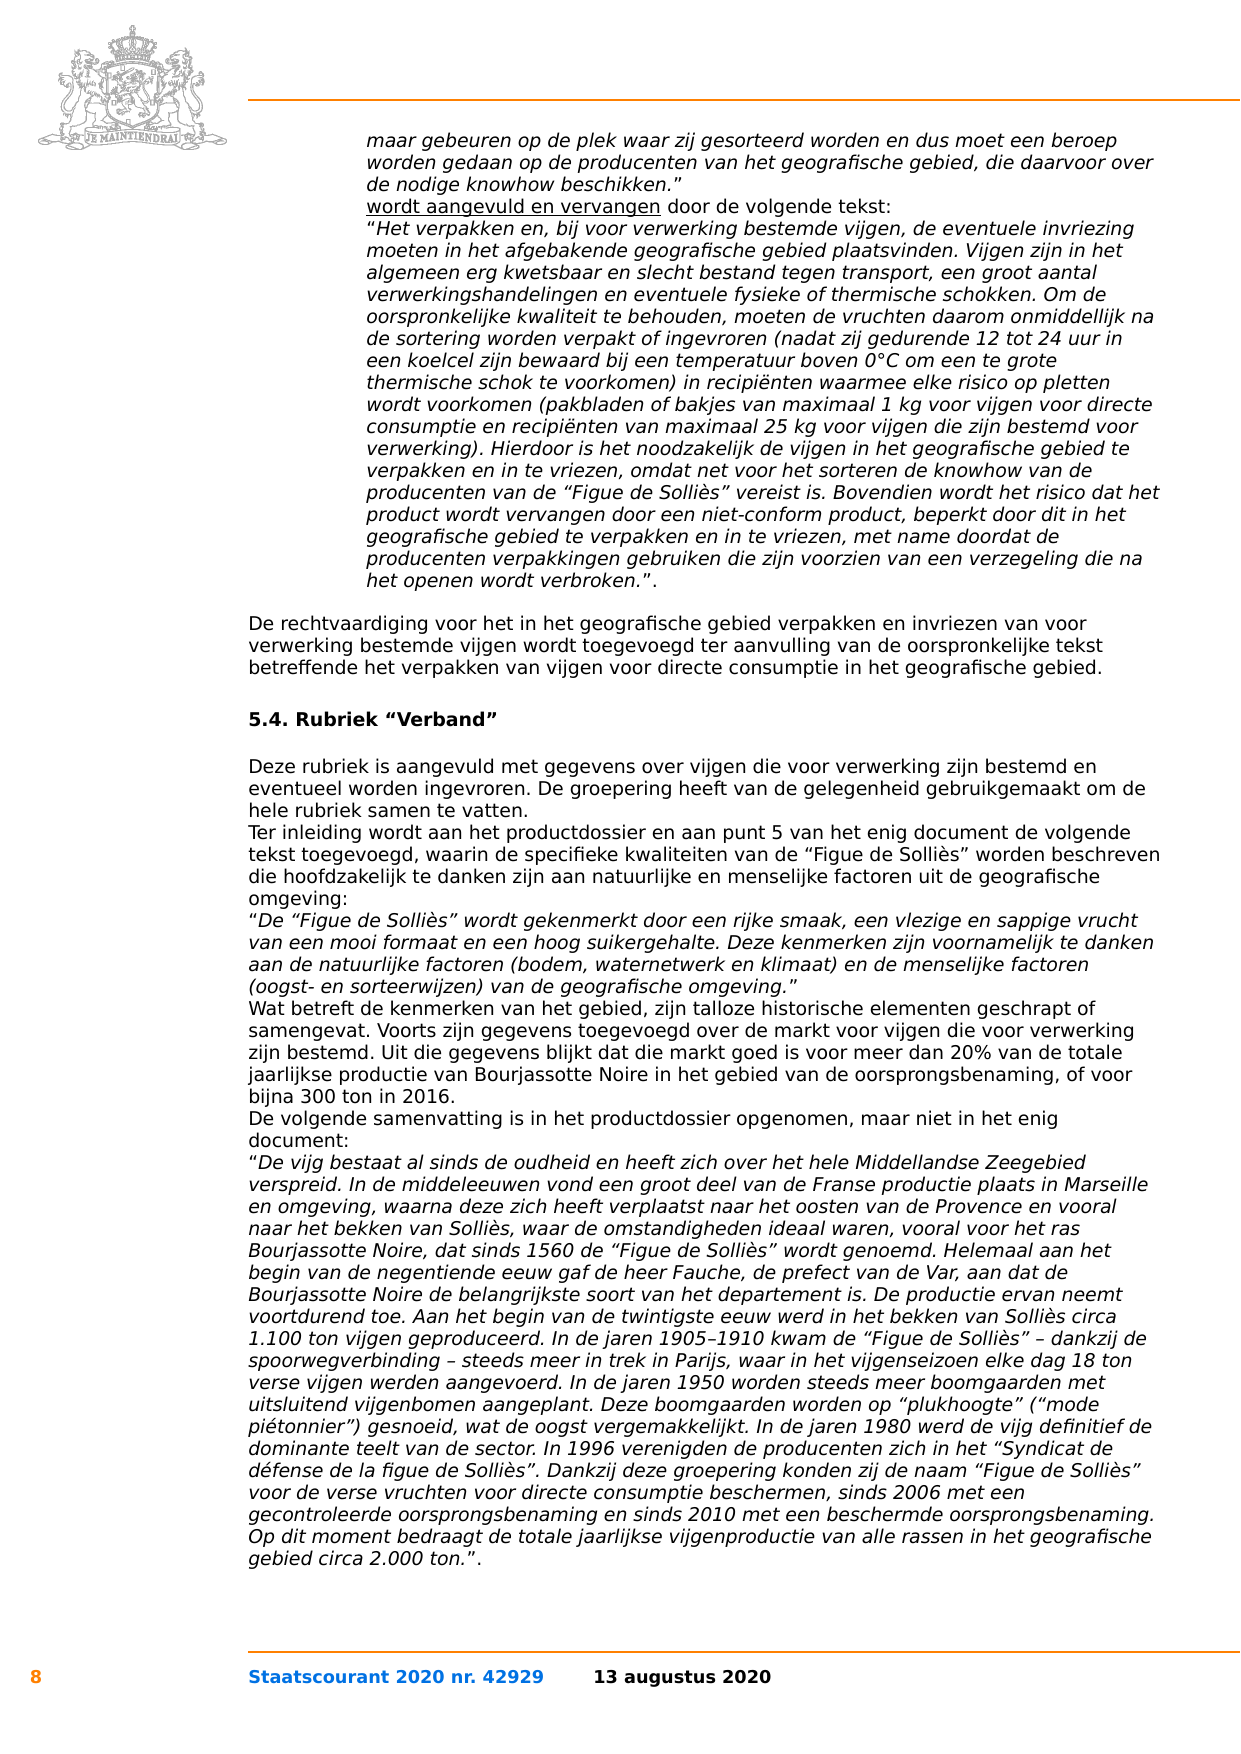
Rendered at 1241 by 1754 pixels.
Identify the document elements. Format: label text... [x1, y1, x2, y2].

text “De “Figue de Solliès” wordt gekenmerkt door een rijke smaak, een vlezige en sappige vrucht van een mooi formaat en een hoog suikergehalte. Deze kenmerken zijn voornamelijk te danken aan de natuurlijke factoren (bodem, waternetwerk en klimaat) en de menselijke factoren (oogst- en sorteerwijzen) van de geografische omgeving.” [248, 910, 1163, 998]
text Wat betreft de kenmerken van het gebied, zijn talloze historische elementen geschrapt of samengevat. Voorts zijn gegevens toegevoegd over de markt voor vijgen die voor verwerking zijn bestemd. Uit die gegevens blijkt dat die markt goed is voor meer dan 20% van de totale jaarlijkse productie van Bourjassotte Noire in het gebied van de oorsprongsbenaming, of voor bijna 300 ton in 2016. [248, 998, 1163, 1108]
text “De vijg bestaat al sinds de oudheid en heeft zich over het hele Middellandse Zeegebied verspreid. In de middeleeuwen vond een groot deel van de Franse productie plaats in Marseille en omgeving, waarna deze zich heeft verplaatst naar het oosten van de Provence en vooral naar het bekken van Solliès, waar de omstandigheden ideaal waren, vooral voor het ras Bourjassotte Noire, dat sinds 1560 de “Figue de Solliès” wordt genoemd. Helemaal aan het begin van de negentiende eeuw gaf de heer Fauche, de prefect van de Var, aan dat de Bourjassotte Noire de belangrijkste soort van het departement is. De productie ervan neemt voortdurend toe. Aan het begin van de twintigste eeuw werd in het bekken van Solliès circa 1.100 ton vijgen geproduceerd. In de jaren 1905–1910 kwam de “Figue de Solliès” – dankzij de spoorwegverbinding – steeds meer in trek in Parijs, waar in het vijgenseizoen elke dag 18 ton verse vijgen werden aangevoerd. In de jaren 1950 worden steeds meer boomgaarden met uitsluitend vijgenbomen aangeplant. Deze boomgaarden worden op “plukhoogte” (“mode piétonnier”) gesnoeid, wat de oogst vergemakkelijkt. In de jaren 1980 werd de vijg definitief de dominante teelt van de sector. In 1996 verenigden de producenten zich in het “Syndicat de défense de la figue de Solliès”. Dankzij deze groepering konden zij de naam “Figue de Solliès” voor de verse vruchten voor directe consumptie beschermen, sinds 2006 met een gecontroleerde oorsprongsbenaming en sinds 2010 met een beschermde oorsprongsbenaming. Op dit moment bedraagt de totale jaarlijkse vijgenproductie van alle rassen in het geografische gebied circa 2.000 ton.”. [248, 1152, 1163, 1569]
text wordt aangevuld en vervangen door de volgende tekst: [366, 196, 1163, 218]
text De rechtvaardiging voor het in het geografische gebied verpakken en invriezen van voor verwerking bestemde vijgen wordt toegevoegd ter aanvulling van de oorspronkelijke tekst betreffende het verpakken van vijgen voor directe consumptie in het geografische gebied. [248, 613, 1163, 679]
text Ter inleiding wordt aan het productdossier en aan punt 5 van het enig document de volgende tekst toegevoegd, waarin de specifieke kwaliteiten van de “Figue de Solliès” worden beschreven die hoofdzakelijk te danken zijn aan natuurlijke en menselijke factoren uit de geografische omgeving: [248, 822, 1163, 910]
picture [38, 25, 227, 150]
text Deze rubriek is aangevuld met gegevens over vijgen die voor verwerking zijn bestemd en eventueel worden ingevroren. De groepering heeft van de gelegenheid gebruikgemaakt om de hele rubriek samen te vatten. [248, 756, 1163, 822]
subtitle 5.4. Rubriek “Verband” [248, 709, 1163, 731]
text maar gebeuren op de plek waar zij gesorteerd worden en dus moet een beroep worden gedaan op de producenten van het geografische gebied, die daarvoor over de nodige knowhow beschikken.” [366, 130, 1163, 196]
text “Het verpakken en, bij voor verwerking bestemde vijgen, de eventuele invriezing moeten in het afgebakende geografische gebied plaatsvinden. Vijgen zijn in het algemeen erg kwetsbaar en slecht bestand tegen transport, een groot aantal verwerkingshandelingen en eventuele fysieke of thermische schokken. Om de oorspronkelijke kwaliteit te behouden, moeten de vruchten daarom onmiddellijk na de sortering worden verpakt of ingevroren (nadat zij gedurende 12 tot 24 uur in een koelcel zijn bewaard bij een temperatuur boven 0°C om een te grote thermische schok te voorkomen) in recipiënten waarmee elke risico op pletten wordt voorkomen (pakbladen of bakjes van maximaal 1 kg voor vijgen voor directe consumptie en recipiënten van maximaal 25 kg voor vijgen die zijn bestemd voor verwerking). Hierdoor is het noodzakelijk de vijgen in het geografische gebied te verpakken en in te vriezen, omdat net voor het sorteren de knowhow van de producenten van de “Figue de Solliès” vereist is. Bovendien wordt het risico dat het product wordt vervangen door een niet-conform product, beperkt door dit in het geografische gebied te verpakken en in te vriezen, met name doordat de producenten verpakkingen gebruiken die zijn voorzien van een verzegeling die na het openen wordt verbroken.”. [366, 218, 1163, 591]
text De volgende samenvatting is in het productdossier opgenomen, maar niet in het enig document: [248, 1108, 1163, 1152]
